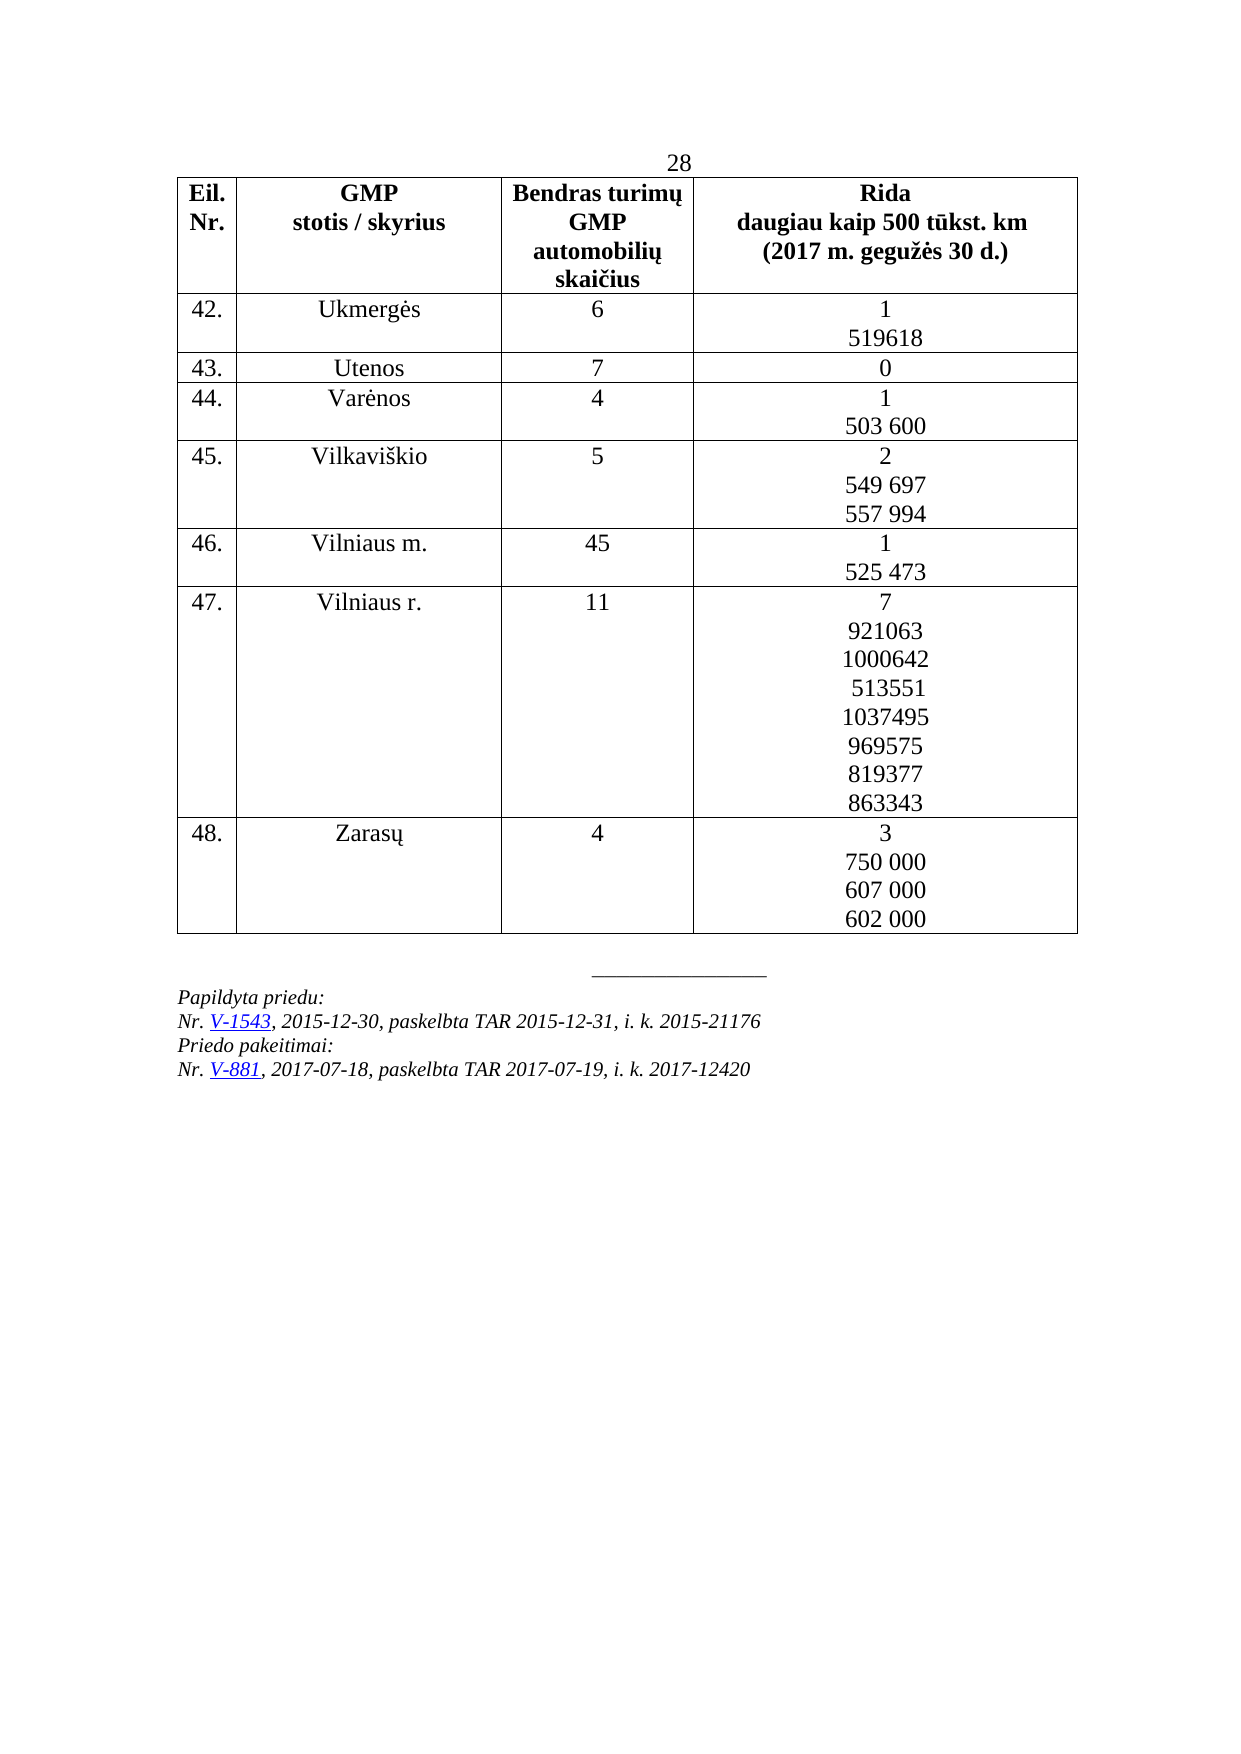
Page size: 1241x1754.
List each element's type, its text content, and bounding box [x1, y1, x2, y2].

table_cell 7 921063 1000642 513551 1037495 969575 819377 863343 [694, 587, 1077, 817]
table_cell 43. [178, 353, 236, 382]
table_cell 45 [502, 529, 693, 586]
text Nr. V-1543, 2015-12-30, paskelbta TAR 2015-12-31, i. k. 2015-21176 [177, 1009, 1181, 1033]
table_header Bendras turimų GMP automobilių skaičius [502, 178, 693, 293]
table_header Eil. Nr. [178, 178, 236, 293]
table_cell 6 [502, 294, 693, 352]
table_cell Vilniaus m. [237, 529, 501, 586]
table_cell 1 503 600 [694, 383, 1077, 440]
table_cell Varėnos [237, 383, 501, 440]
table_cell 44. [178, 383, 236, 440]
table_cell 11 [502, 587, 693, 817]
table_header GMP stotis / skyrius [237, 178, 501, 293]
table_cell 1 519618 [694, 294, 1077, 352]
table_cell 45. [178, 441, 236, 527]
table_cell 3 750 000 607 000 602 000 [694, 818, 1077, 933]
table_cell 2 549 697 557 994 [694, 441, 1077, 527]
table_header Rida daugiau kaip 500 tūkst. km (2017 m. gegužės 30 d.) [694, 178, 1077, 293]
table_cell Zarasų [237, 818, 501, 933]
table_cell 0 [694, 353, 1077, 382]
table_cell 4 [502, 383, 693, 440]
table_cell 47. [178, 587, 236, 817]
table_cell Utenos [237, 353, 501, 382]
table_cell 5 [502, 441, 693, 527]
table_cell 46. [178, 529, 236, 586]
table_cell Vilniaus r. [237, 587, 501, 817]
table_cell 42. [178, 294, 236, 352]
table_cell 7 [502, 353, 693, 382]
table_cell Ukmergės [237, 294, 501, 352]
table_cell 4 [502, 818, 693, 933]
table_cell 48. [178, 818, 236, 933]
table_cell 1 525 473 [694, 529, 1077, 586]
text Priedo pakeitimai: [177, 1033, 1181, 1057]
text ______________ [177, 958, 1181, 981]
text Nr. V-881, 2017-07-18, paskelbta TAR 2017-07-19, i. k. 2017-12420 [177, 1057, 1181, 1081]
text Papildyta priedu: [177, 985, 1181, 1009]
table_cell Vilkaviškio [237, 441, 501, 527]
